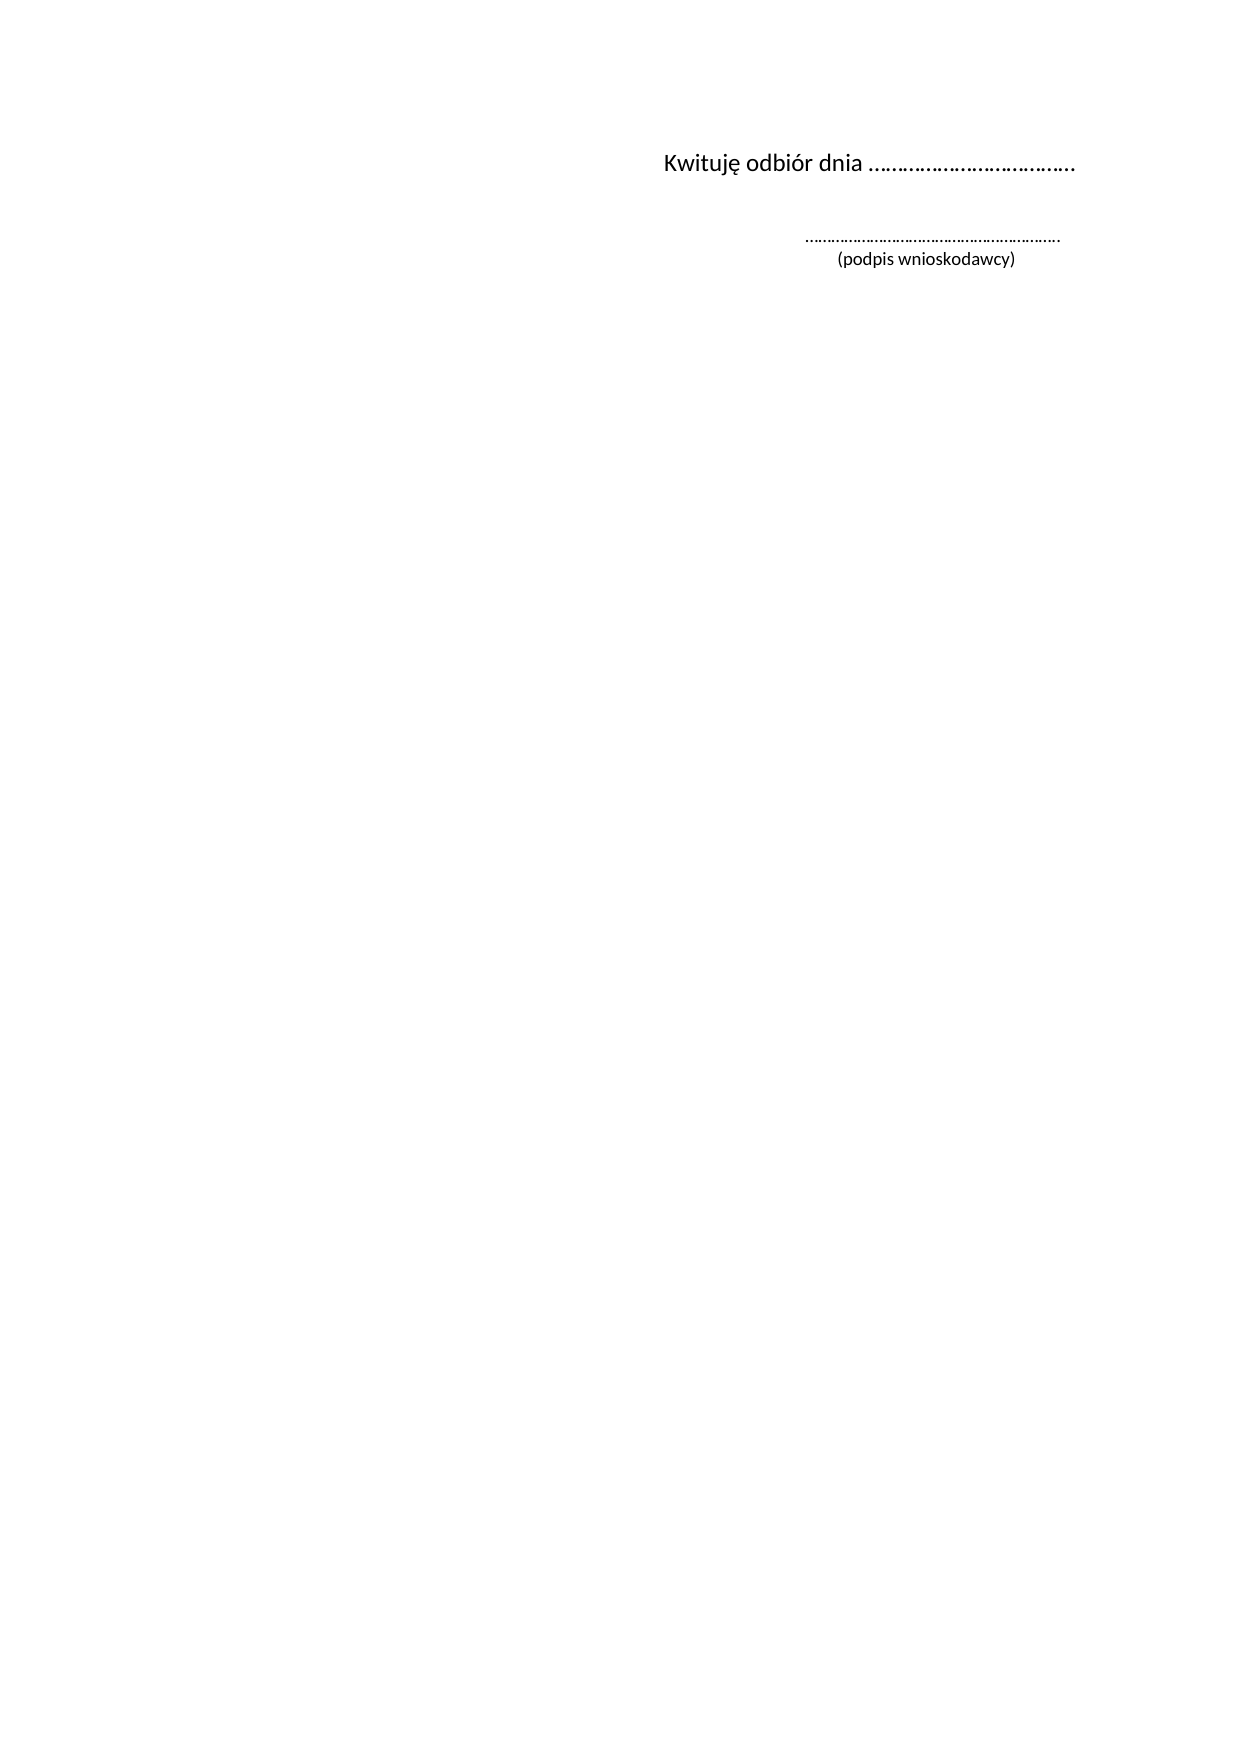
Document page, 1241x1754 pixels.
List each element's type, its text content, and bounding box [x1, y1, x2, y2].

text (podpis wnioskodawcy) [148, 247, 1093, 270]
text ………………………………………………….. [664, 224, 1093, 247]
text Kwituję odbiór dnia ……………………………… [590, 148, 1093, 178]
